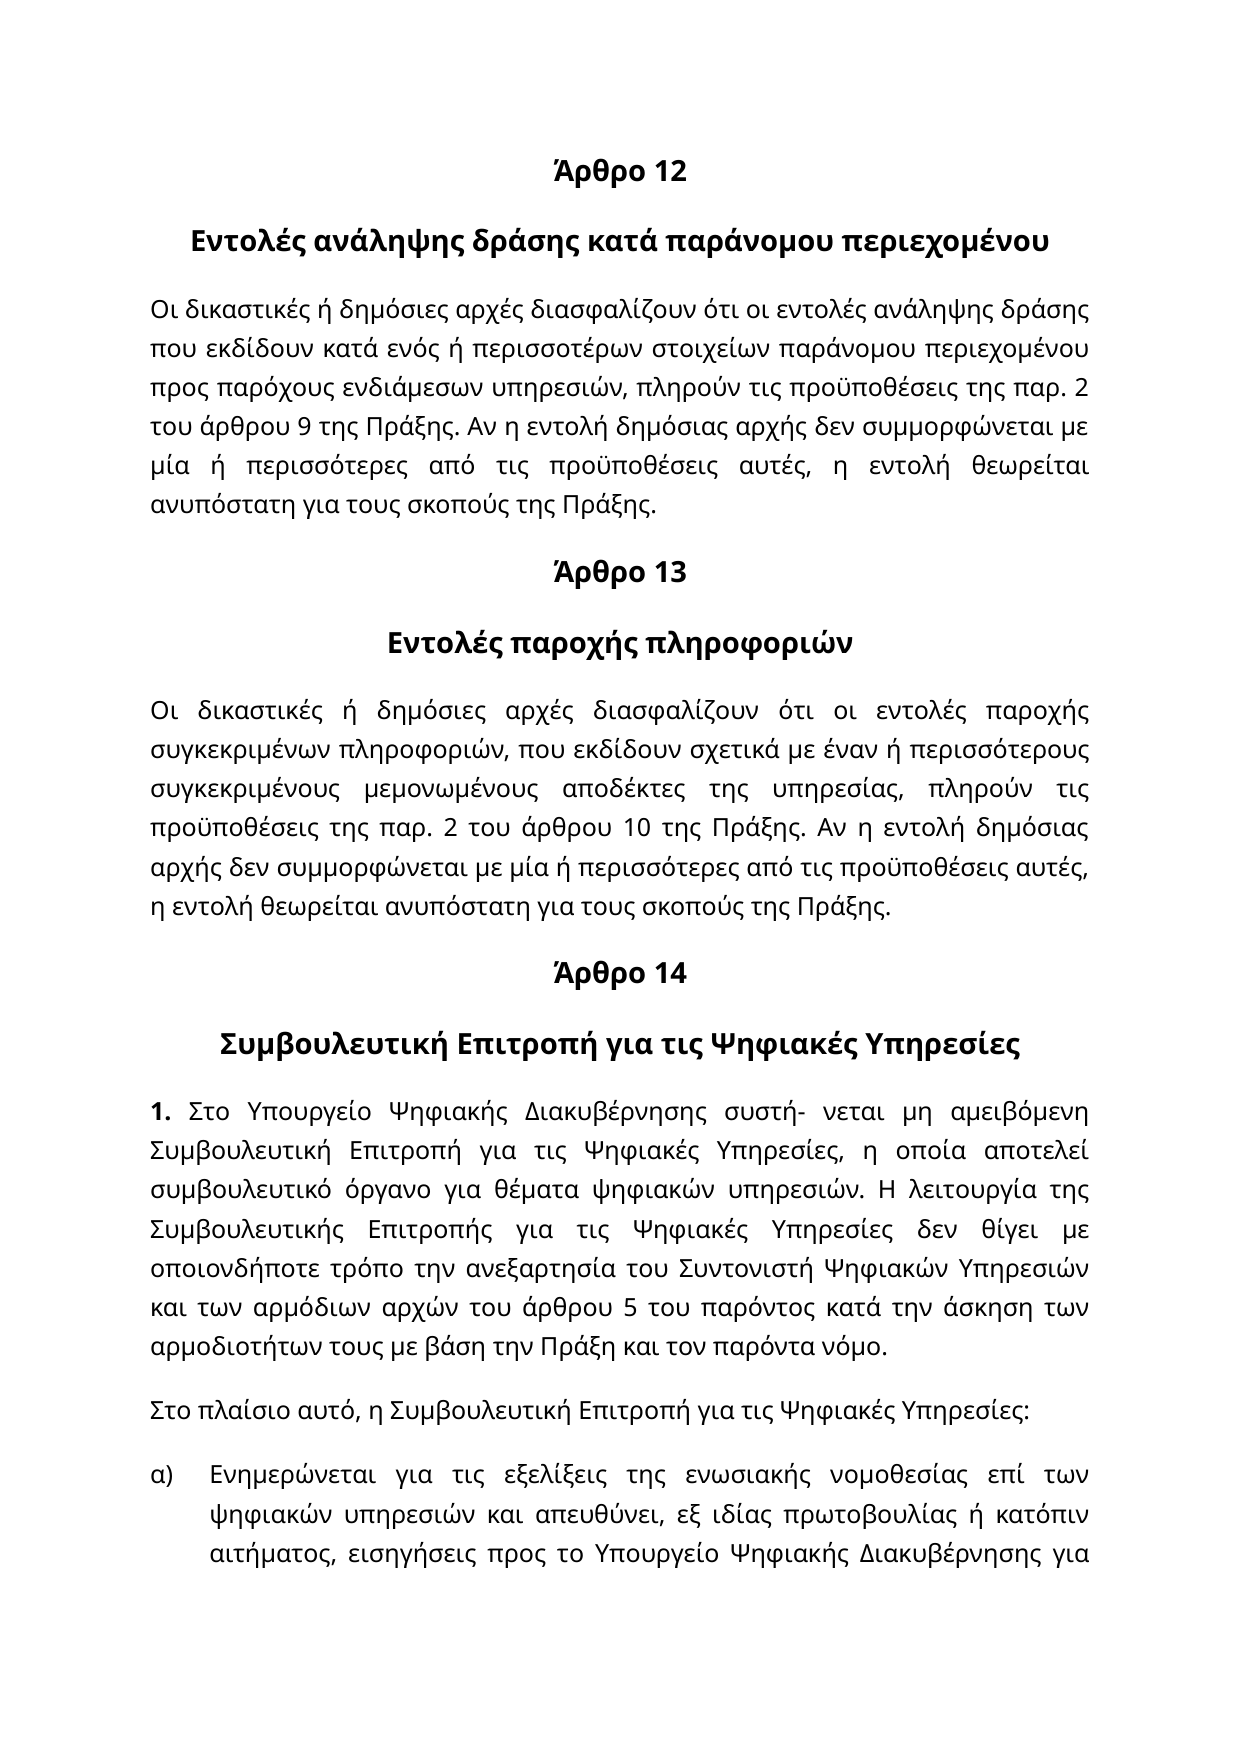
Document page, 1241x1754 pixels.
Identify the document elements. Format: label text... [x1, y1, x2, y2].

text Οι δικαστικές ή δημόσιες αρχές διασφαλίζουν ότι οι εντολές παροχής συγκεκριμένων πληροφοριών, που εκδίδουν σχετικά με έναν ή περισσότερους συγκεκριμένους μεμονωμένους αποδέκτες της υπηρεσίας, πληρούν τις προϋποθέσεις της παρ. 2 του άρθρου 10 της Πράξης. Αν η εντολή δημόσιας αρχής δεν συμμορφώνεται με μία ή περισσότερες από τις προϋποθέσεις αυτές, η εντολή θεωρείται ανυπόστατη για τους σκοπούς της Πράξης. [150, 692, 1090, 922]
subtitle Συμβουλευτική Επιτροπή για τις Ψηφιακές Υπηρεσίες [150, 1023, 1090, 1063]
text 1. Στο Υπουργείο Ψηφιακής Διακυβέρνησης συστή- νεται μη αμειβόμενη Συμβουλευτική Επιτροπή για τις Ψηφιακές Υπηρεσίες, η οποία αποτελεί συμβουλευτικό όργανο για θέματα ψηφιακών υπηρεσιών. Η λειτουργία της Συμβουλευτικής Επιτροπής για τις Ψηφιακές Υπηρεσίες δεν θίγει με οποιονδήποτε τρόπο την ανεξαρτησία του Συντονιστή Ψηφιακών Υπηρεσιών και των αρμόδιων αρχών του άρθρου 5 του παρόντος κατά την άσκηση των αρμοδιοτήτων τους με βάση την Πράξη και τον παρόντα νόμο. [150, 1094, 1090, 1363]
subtitle Άρθρο 12 [150, 150, 1090, 190]
subtitle Εντολές παροχής πληροφοριών [150, 622, 1090, 662]
text Στο πλαίσιο αυτό, η Συμβουλευτική Επιτροπή για τις Ψηφιακές Υπηρεσίες: [150, 1393, 1090, 1427]
subtitle Άρθρο 13 [150, 551, 1090, 591]
subtitle Εντολές ανάληψης δράσης κατά παράνομου περιεχομένου [150, 221, 1090, 260]
list α) Ενημερώνεται για τις εξελίξεις της ενωσιακής νομοθεσίας επί των ψηφιακών υπηρεσιών και απευθύνει, εξ ιδίας πρωτοβουλίας ή κατόπιν αιτήματος, εισηγήσεις προς το Υπουργείο Ψηφιακής Διακυβέρνησης για [150, 1457, 1090, 1569]
subtitle Άρθρο 14 [150, 952, 1090, 992]
text Οι δικαστικές ή δημόσιες αρχές διασφαλίζουν ότι οι εντολές ανάληψης δράσης που εκδίδουν κατά ενός ή περισσοτέρων στοιχείων παράνομου περιεχομένου προς παρόχους ενδιάμεσων υπηρεσιών, πληρούν τις προϋποθέσεις της παρ. 2 του άρθρου 9 της Πράξης. Αν η εντολή δημόσιας αρχής δεν συμμορφώνεται με μία ή περισσότερες από τις προϋποθέσεις αυτές, η εντολή θεωρείται ανυπόστατη για τους σκοπούς της Πράξης. [150, 291, 1090, 521]
